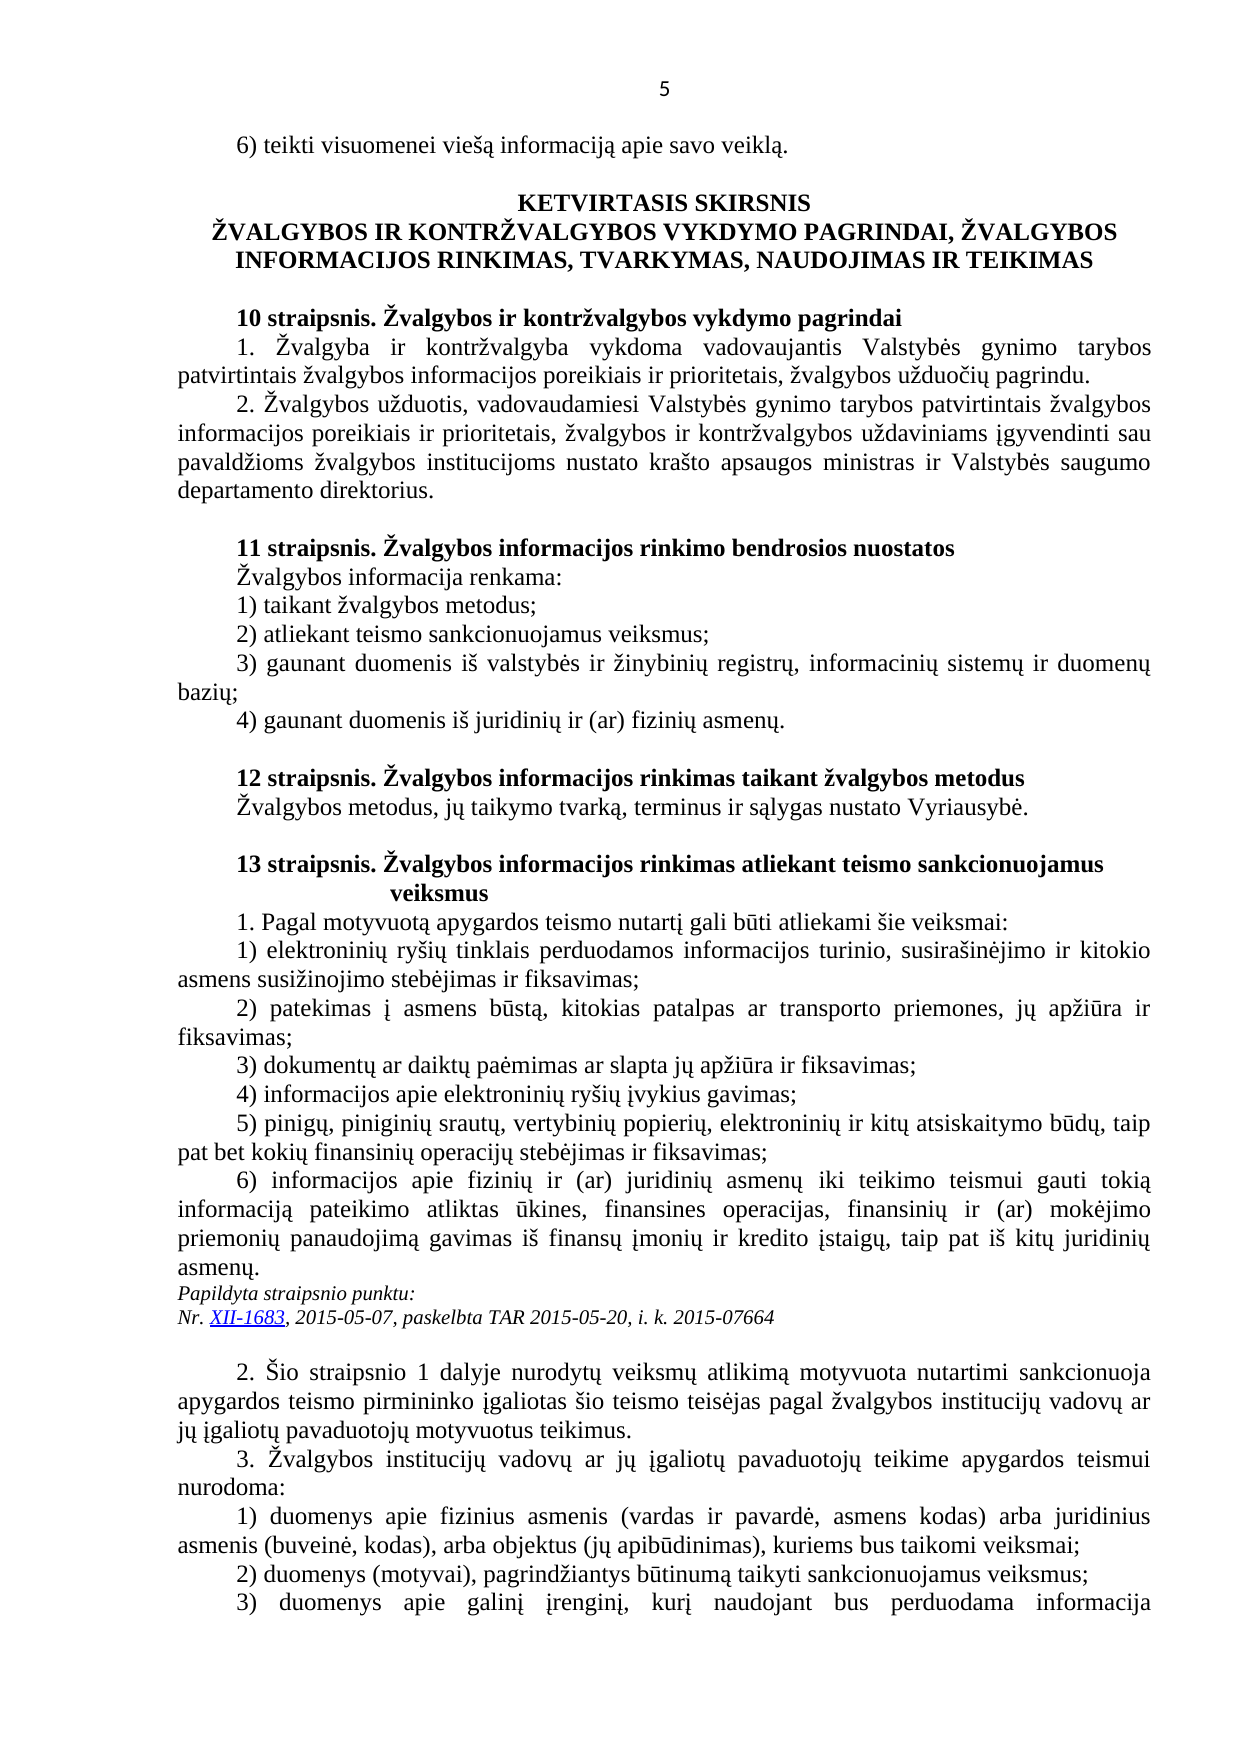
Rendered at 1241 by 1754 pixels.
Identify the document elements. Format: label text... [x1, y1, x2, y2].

text 6) informacijos apie fizinių ir (ar) juridinių asmenų iki teikimo teismui gauti tokią informaciją pateikimo atliktas ūkines, finansines operacijas, finansinių ir (ar) mokėjimo priemonių panaudojimą gavimas iš finansų įmonių ir kredito įstaigų, taip pat iš kitų juridinių asmenų. [177, 1166, 1152, 1281]
text 2) patekimas į asmens būstą, kitokias patalpas ar transporto priemones, jų apžiūra ir fiksavimas; [177, 993, 1152, 1051]
text 1. Pagal motyvuotą apygardos teismo nutartį gali būti atliekami šie veiksmai: [177, 907, 1152, 936]
text Žvalgybos informacija renkama: [177, 562, 1152, 591]
text 6) teikti visuomenei viešą informaciją apie savo veiklą. [177, 131, 1152, 159]
text 1) taikant žvalgybos metodus; [177, 591, 1152, 619]
text 5) pinigų, piniginių srautų, vertybinių popierių, elektroninių ir kitų atsiskaitymo būdų, taip pat bet kokių finansinių operacijų stebėjimas ir fiksavimas; [177, 1108, 1152, 1166]
text 4) gaunant duomenis iš juridinių ir (ar) fizinių asmenų. [177, 706, 1152, 734]
text 3) dokumentų ar daiktų paėmimas ar slapta jų apžiūra ir fiksavimas; [177, 1051, 1152, 1079]
text 10 straipsnis. Žvalgybos ir kontržvalgybos vykdymo pagrindai [177, 303, 1152, 332]
text 2) duomenys (motyvai), pagrindžiantys būtinumą taikyti sankcionuojamus veiksmus; [177, 1559, 1152, 1587]
text 11 straipsnis. Žvalgybos informacijos rinkimo bendrosios nuostatos [177, 533, 1152, 562]
text KETVIRTASIS SKIRSNIS [177, 188, 1152, 217]
text 13 straipsnis. Žvalgybos informacijos rinkimas atliekant teismo sankcionuojamus veiksmus [236, 849, 1152, 907]
text 3. Žvalgybos institucijų vadovų ar jų įgaliotų pavaduotojų teikime apygardos teismui nurodoma: [177, 1444, 1152, 1501]
text 3) duomenys apie galinį įrenginį, kurį naudojant bus perduodama informacija [177, 1587, 1152, 1616]
text Nr. XII-1683, 2015-05-07, paskelbta TAR 2015-05-20, i. k. 2015-07664 [177, 1305, 1152, 1329]
text 3) gaunant duomenis iš valstybės ir žinybinių registrų, informacinių sistemų ir duomenų bazių; [177, 648, 1152, 706]
text 1) duomenys apie fizinius asmenis (vardas ir pavardė, asmens kodas) arba juridinius asmenis (buveinė, kodas), arba objektus (jų apibūdinimas), kuriems bus taikomi veiksmai; [177, 1501, 1152, 1559]
text 1. Žvalgyba ir kontržvalgyba vykdoma vadovaujantis Valstybės gynimo tarybos patvirtintais žvalgybos informacijos poreikiais ir prioritetais, žvalgybos užduočių pagrindu. [177, 332, 1152, 389]
text 1) elektroninių ryšių tinklais perduodamos informacijos turinio, susirašinėjimo ir kitokio asmens susižinojimo stebėjimas ir fiksavimas; [177, 936, 1152, 993]
text Papildyta straipsnio punktu: [177, 1281, 1152, 1305]
text 12 straipsnis. Žvalgybos informacijos rinkimas taikant žvalgybos metodus [177, 763, 1152, 792]
text ŽVALGYBOS IR KONTRŽVALGYBOS VYKDYMO PAGRINDAI, ŽVALGYBOS INFORMACIJOS RINKIMAS, TVARKYMAS, NAUDOJIMAS IR TEIKIMAS [177, 217, 1152, 274]
text 2. Žvalgybos užduotis, vadovaudamiesi Valstybės gynimo tarybos patvirtintais žvalgybos informacijos poreikiais ir prioritetais, žvalgybos ir kontržvalgybos uždaviniams įgyvendinti sau pavaldžioms žvalgybos institucijoms nustato krašto apsaugos ministras ir Valstybės saugumo departamento direktorius. [177, 389, 1152, 504]
text 4) informacijos apie elektroninių ryšių įvykius gavimas; [177, 1079, 1152, 1108]
text Žvalgybos metodus, jų taikymo tvarką, terminus ir sąlygas nustato Vyriausybė. [177, 792, 1152, 821]
text 2) atliekant teismo sankcionuojamus veiksmus; [177, 619, 1152, 648]
text 2. Šio straipsnio 1 dalyje nurodytų veiksmų atlikimą motyvuota nutartimi sankcionuoja apygardos teismo pirmininko įgaliotas šio teismo teisėjas pagal žvalgybos institucijų vadovų ar jų įgaliotų pavaduotojų motyvuotus teikimus. [177, 1357, 1152, 1444]
